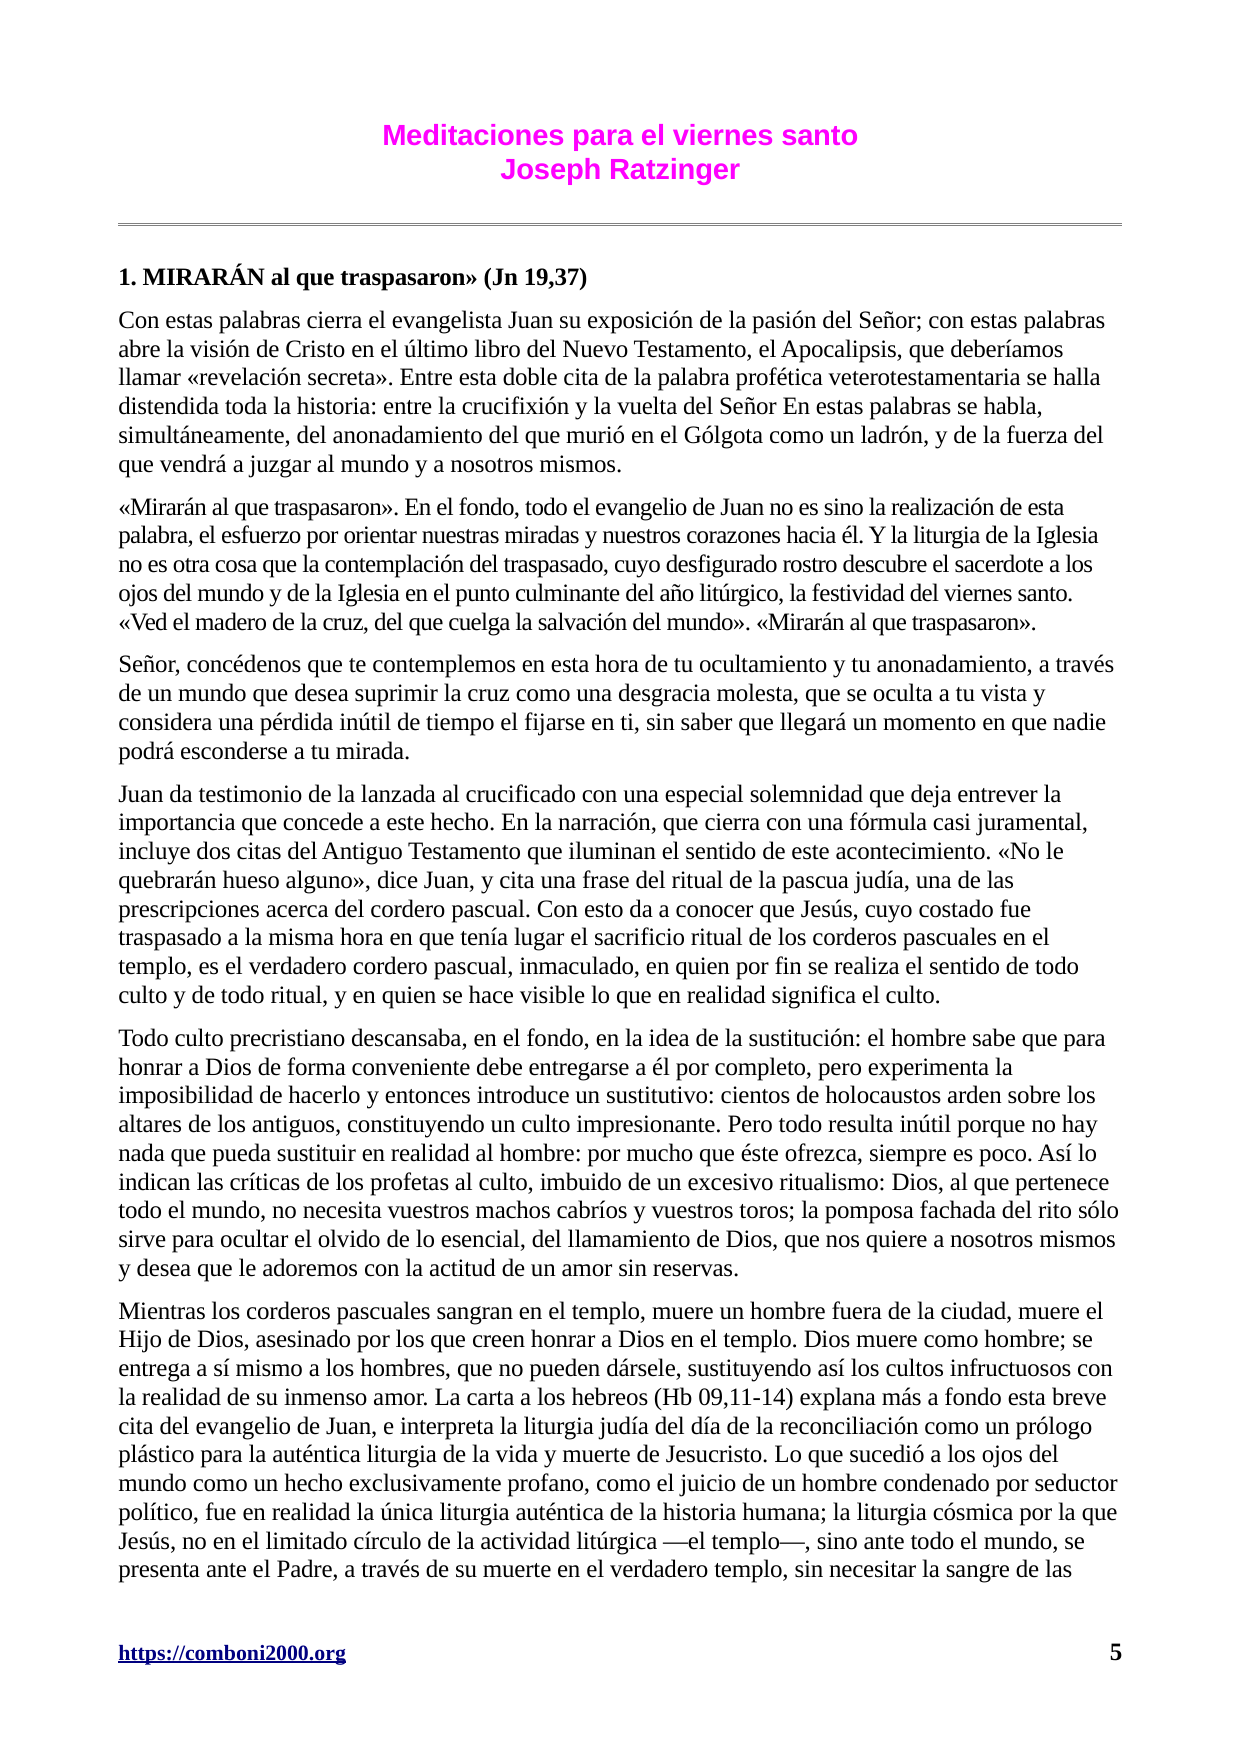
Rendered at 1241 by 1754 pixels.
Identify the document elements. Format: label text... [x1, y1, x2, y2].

text Juan da testimonio de la lanzada al crucificado con una especial solemnidad que deja entrever la importancia que concede a este hecho. En la narración, que cierra con una fórmula casi juramental, incluye dos citas del Antiguo Testamento que iluminan el sentido de este acontecimiento. «No le quebrarán hueso alguno», dice Juan, y cita una frase del ritual de la pascua judía, una de las prescripciones acerca del cordero pascual. Con esto da a conocer que Jesús, cuyo costado fue traspasado a la misma hora en que tenía lugar el sacrificio ritual de los corderos pascuales en el templo, es el verdadero cordero pascual, inmaculado, en quien por fin se realiza el sentido de todo culto y de todo ritual, y en quien se hace visible lo que en realidad significa el culto. [118, 779, 1122, 1009]
text Señor, concédenos que te contemplemos en esta hora de tu ocultamiento y tu anonadamiento, a través de un mundo que desea suprimir la cruz como una desgracia molesta, que se oculta a tu vista y considera una pérdida inútil de tiempo el fijarse en ti, sin saber que llegará un momento en que nadie podrá esconderse a tu mirada. [118, 649, 1122, 764]
text 1. MIRARÁN al que traspasaron» (Jn 19,37) [118, 262, 1122, 291]
text Mientras los corderos pascuales sangran en el templo, muere un hombre fuera de la ciudad, muere el Hijo de Dios, asesinado por los que creen honrar a Dios en el templo. Dios muere como hombre; se entrega a sí mismo a los hombres, que no pueden dársele, sustituyendo así los cultos infructuosos con la realidad de su inmenso amor. La carta a los hebreos (Hb 09,11-14) explana más a fondo esta breve cita del evangelio de Juan, e interpreta la liturgia judía del día de la reconciliación como un prólogo plástico para la auténtica liturgia de la vida y muerte de Jesucristo. Lo que sucedió a los ojos del mundo como un hecho exclusivamente profano, como el juicio de un hombre condenado por seductor político, fue en realidad la única liturgia auténtica de la historia humana; la liturgia cósmica por la que Jesús, no en el limitado círculo de la actividad litúrgica —el templo—, sino ante todo el mundo, se presenta ante el Padre, a través de su muerte en el verdadero templo, sin necesitar la sangre de las [118, 1296, 1122, 1583]
text Con estas palabras cierra el evangelista Juan su exposición de la pasión del Señor; con estas palabras abre la visión de Cristo en el último libro del Nuevo Testamento, el Apocalipsis, que deberíamos llamar «revelación secreta». Entre esta doble cita de la palabra profética veterotestamentaria se halla distendida toda la historia: entre la crucifixión y la vuelta del Señor En estas palabras se habla, simultáneamente, del anonadamiento del que murió en el Gólgota como un ladrón, y de la fuerza del que vendrá a juzgar al mundo y a nosotros mismos. [118, 305, 1122, 477]
subtitle Meditaciones para el viernes santo Joseph Ratzinger [118, 118, 1122, 185]
text Todo culto precristiano descansaba, en el fondo, en la idea de la sustitución: el hombre sabe que para honrar a Dios de forma conveniente debe entregarse a él por completo, pero experimenta la imposibilidad de hacerlo y entonces introduce un sustitutivo: cientos de holocaustos arden sobre los altares de los antiguos, constituyendo un culto impresionante. Pero todo resulta inútil porque no hay nada que pueda sustituir en realidad al hombre: por mucho que éste ofrezca, siempre es poco. Así lo indican las críticas de los profetas al culto, imbuido de un excesivo ritualismo: Dios, al que pertenece todo el mundo, no necesita vuestros machos cabríos y vuestros toros; la pomposa fachada del rito sólo sirve para ocultar el olvido de lo esencial, del llamamiento de Dios, que nos quiere a nosotros mismos y desea que le adoremos con la actitud de un amor sin reservas. [118, 1023, 1122, 1282]
text «Mirarán al que traspasaron». En el fondo, todo el evangelio de Juan no es sino la realización de esta palabra, el esfuerzo por orientar nuestras miradas y nuestros corazones hacia él. Y la liturgia de la Iglesia no es otra cosa que la contemplación del traspasado, cuyo desfigurado rostro descubre el sacerdote a los ojos del mundo y de la Iglesia en el punto culminante del año litúrgico, la festividad del viernes santo. «Ved el madero de la cruz, del que cuelga la salvación del mundo». «Mirarán al que traspasaron». [118, 492, 1122, 635]
